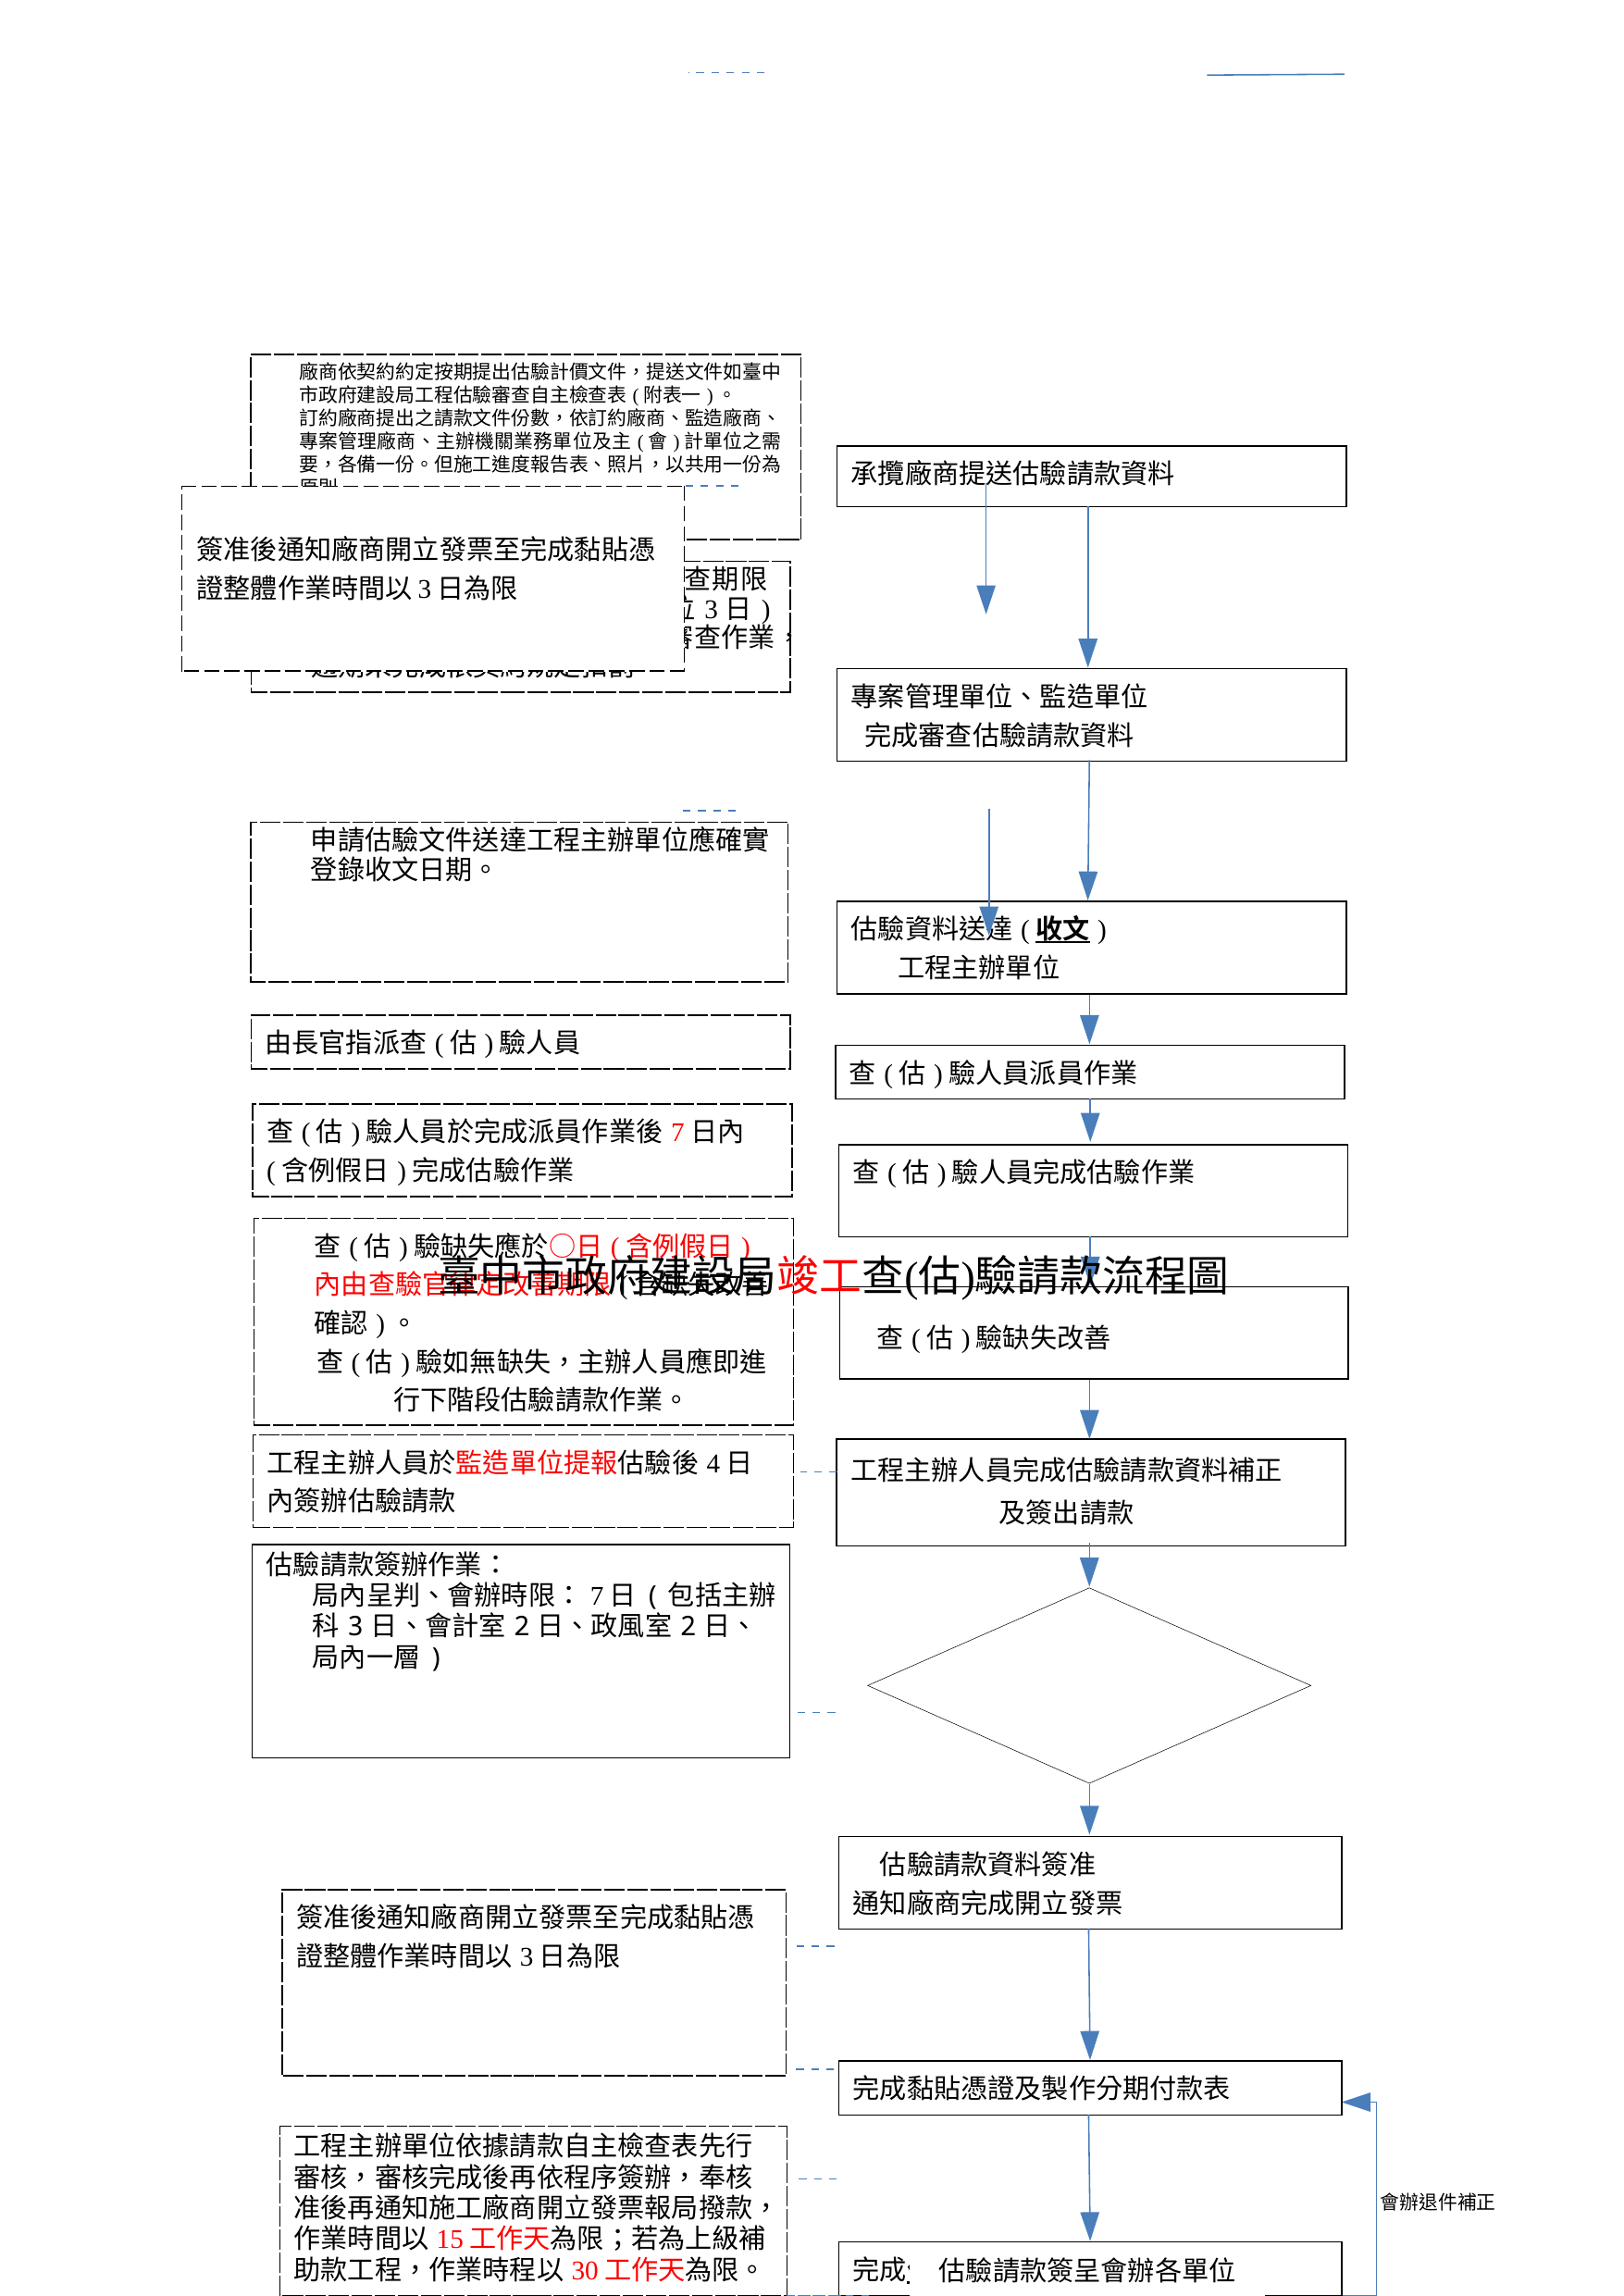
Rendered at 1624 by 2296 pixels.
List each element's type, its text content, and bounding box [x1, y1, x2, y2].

text 臺中市政府建設局竣工查(估)驗請款流程圖 [1193, 1260, 1222, 1286]
text 簽准後通知廠商開立發票至完成黏貼憑證整體作業時間以3日為限 [196, 528, 670, 605]
text 臺中市政府建設局竣工查(估)驗請款流程圖 [1091, 1206, 1531, 1322]
text 估驗請款簽呈會辦各單位 [924, 2250, 1251, 2289]
text 臺中市政府建設局竣工查(估)驗請款流程圖 [137, 1206, 1089, 1322]
